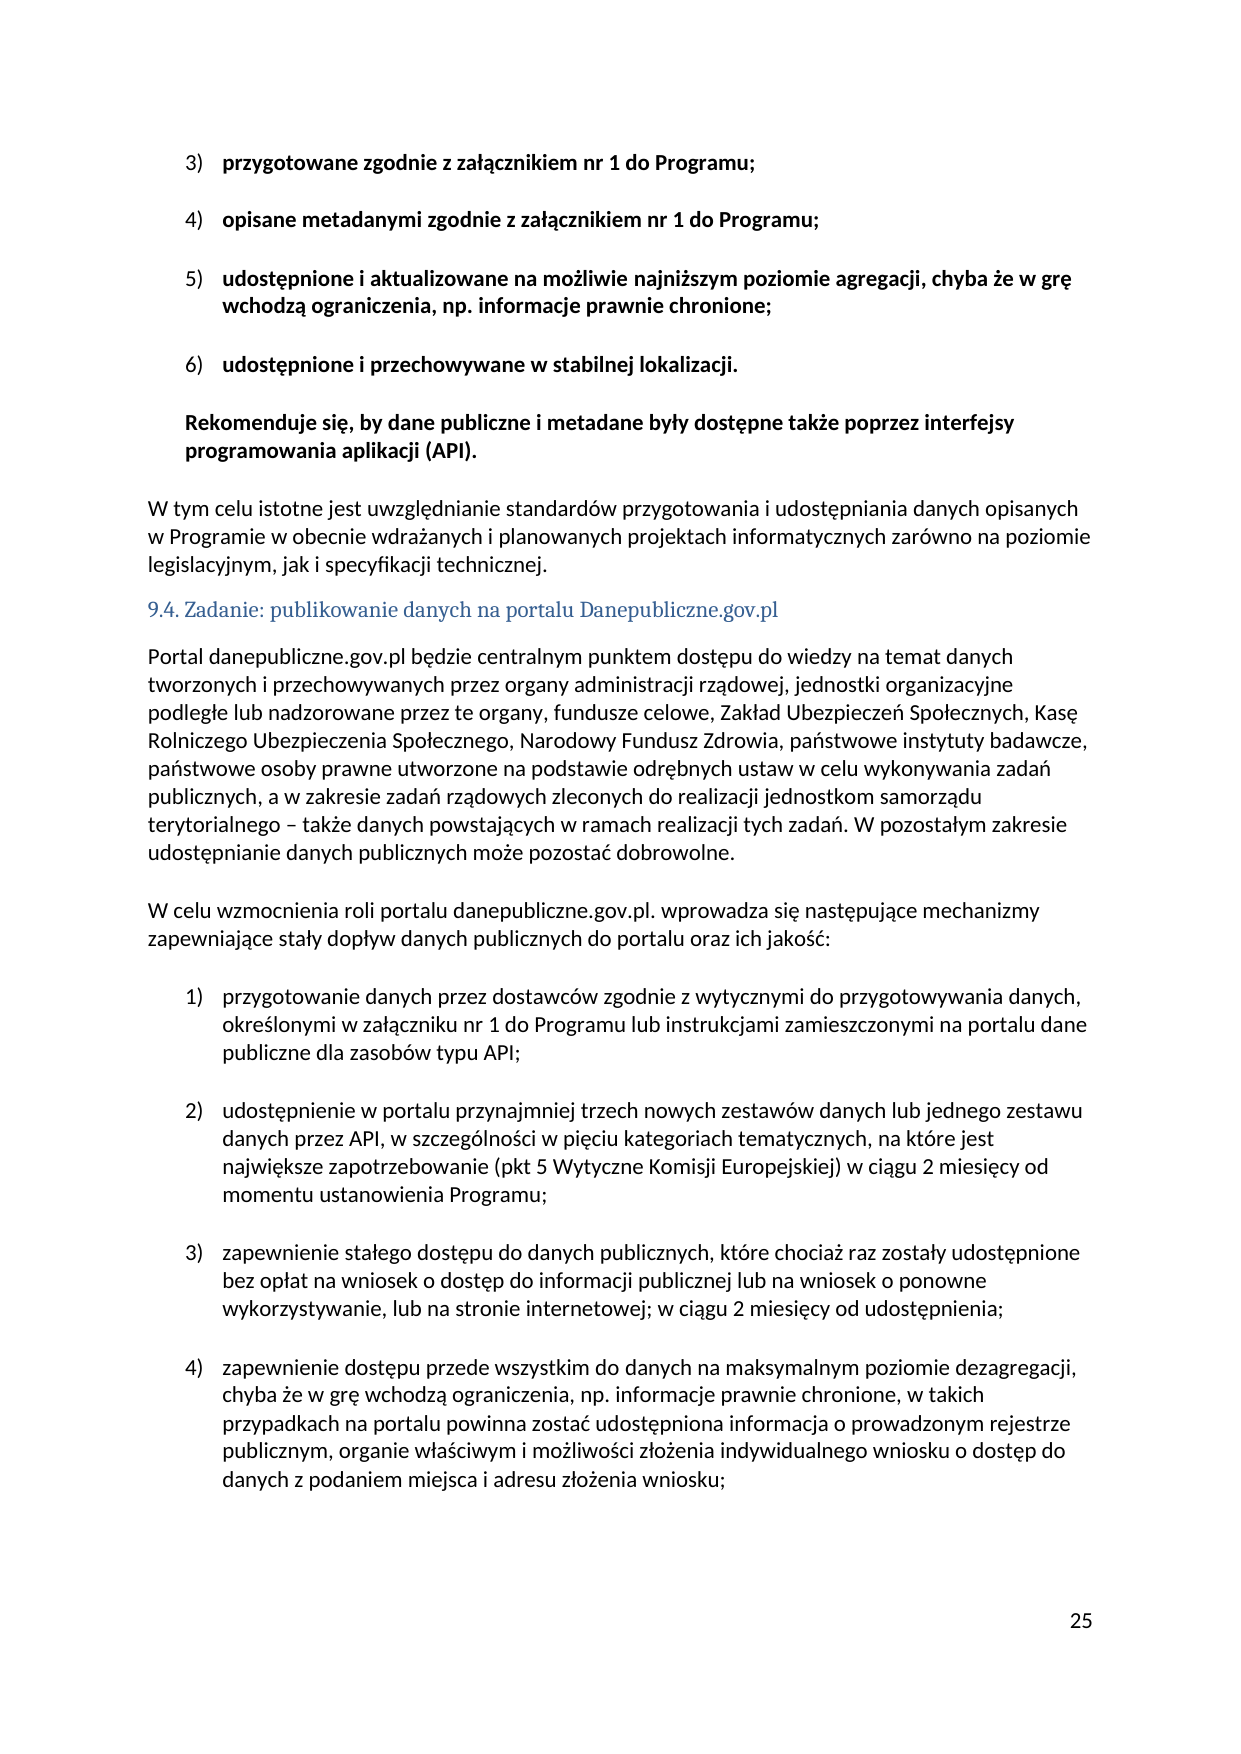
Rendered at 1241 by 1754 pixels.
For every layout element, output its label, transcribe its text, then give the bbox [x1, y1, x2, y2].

list udostępnienie w portalu przynajmniej trzech nowych zestawów danych lub jednego zestawu danych przez API, w szczególności w pięciu kategoriach tematycznych, na które jest największe zapotrzebowanie (pkt 5 Wytyczne Komisji Europejskiej) w ciągu 2 miesięcy od momentu ustanowienia Programu; [185, 1096, 1093, 1208]
list przygotowane zgodnie z załącznikiem nr 1 do Programu; [185, 148, 1093, 176]
text Portal danepubliczne.gov.pl będzie centralnym punktem dostępu do wiedzy na temat danych tworzonych i przechowywanych przez organy administracji rządowej, jednostki organizacyjne podległe lub nadzorowane przez te organy, fundusze celowe, Zakład Ubezpieczeń Społecznych, Kasę Rolniczego Ubezpieczenia Społecznego, Narodowy Fundusz Zdrowia, państwowe instytuty badawcze, państwowe osoby prawne utworzone na podstawie odrębnych ustaw w celu wykonywania zadań publicznych, a w zakresie zadań rządowych zleconych do realizacji jednostkom samorządu terytorialnego – także danych powstających w ramach realizacji tych zadań. W pozostałym zakresie udostępnianie danych publicznych może pozostać dobrowolne. [148, 642, 1093, 866]
list opisane metadanymi zgodnie z załącznikiem nr 1 do Programu; [185, 206, 1093, 234]
list przygotowanie danych przez dostawców zgodnie z wytycznymi do przygotowywania danych, określonymi w załączniku nr 1 do Programu lub instrukcjami zamieszczonymi na portalu dane publiczne dla zasobów typu API; [185, 982, 1093, 1066]
text Rekomenduje się, by dane publiczne i metadane były dostępne także poprzez interfejsy programowania aplikacji (API). [185, 408, 1093, 464]
text W celu wzmocnienia roli portalu danepubliczne.gov.pl. wprowadza się następujące mechanizmy zapewniające stały dopływ danych publicznych do portalu oraz ich jakość: [148, 896, 1093, 952]
list zapewnienie stałego dostępu do danych publicznych, które chociaż raz zostały udostępnione bez opłat na wniosek o dostęp do informacji publicznej lub na wniosek o ponowne wykorzystywanie, lub na stronie internetowej; w ciągu 2 miesięcy od udostępnienia; [185, 1238, 1093, 1323]
list udostępnione i aktualizowane na możliwie najniższym poziomie agregacji, chyba że w grę wchodzą ograniczenia, np. informacje prawnie chronione; [185, 264, 1093, 320]
list zapewnienie dostępu przede wszystkim do danych na maksymalnym poziomie dezagregacji, chyba że w grę wchodzą ograniczenia, np. informacje prawnie chronione, w takich przypadkach na portalu powinna zostać udostępniona informacja o prowadzonym rejestrze publicznym, organie właściwym i możliwości złożenia indywidualnego wniosku o dostęp do danych z podaniem miejsca i adresu złożenia wniosku; [185, 1353, 1093, 1493]
subtitle 9.4. Zadanie: publikowanie danych na portalu Danepubliczne.gov.pl [148, 597, 1093, 623]
list udostępnione i przechowywane w stabilnej lokalizacji. [185, 350, 1093, 378]
text W tym celu istotne jest uwzględnianie standardów przygotowania i udostępniania danych opisanych w Programie w obecnie wdrażanych i planowanych projektach informatycznych zarówno na poziomie legislacyjnym, jak i specyfikacji technicznej. [148, 494, 1093, 578]
